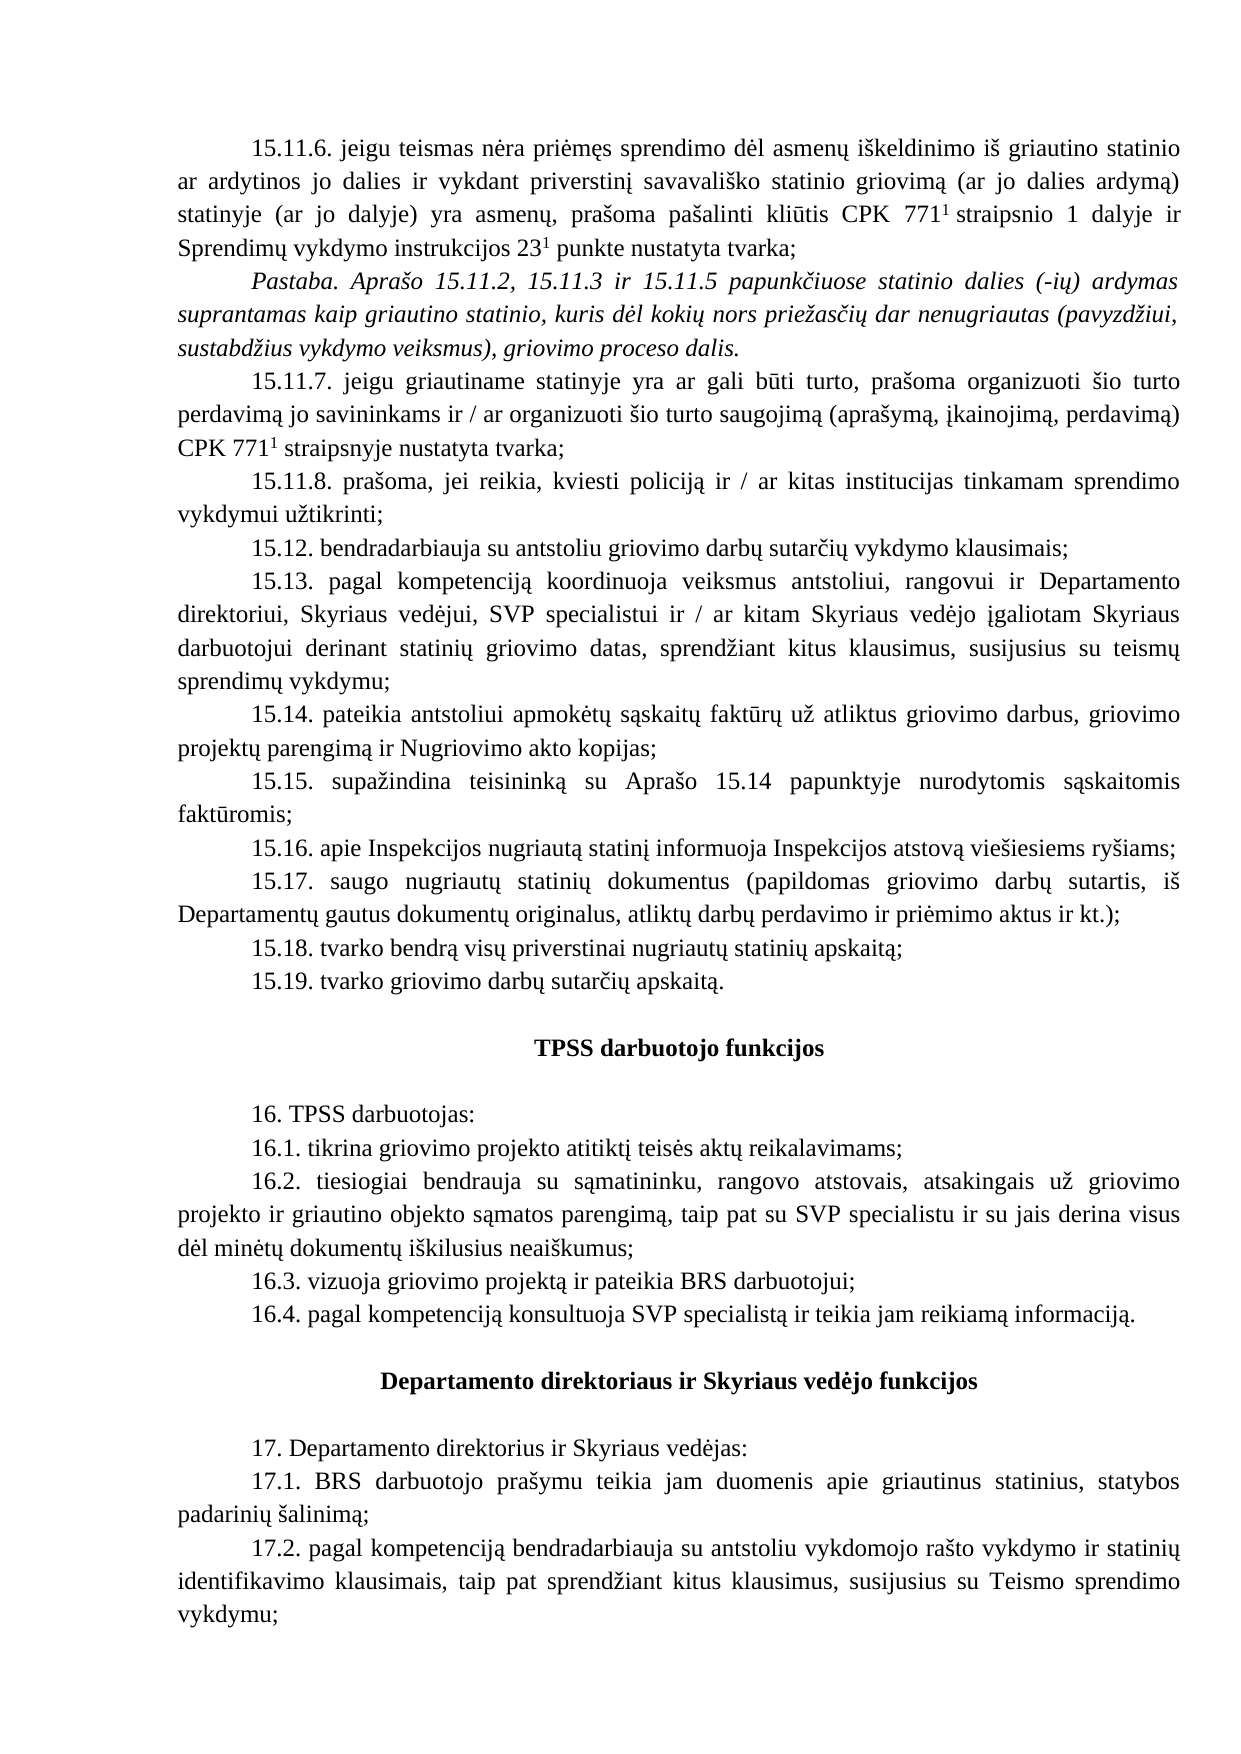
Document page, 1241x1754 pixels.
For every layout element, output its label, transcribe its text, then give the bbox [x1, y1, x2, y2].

text 16.4. pagal kompetenciją konsultuoja SVP specialistą ir teikia jam reikiamą informaciją. [177, 1299, 1181, 1328]
text 15.11.7. jeigu griautiname statinyje yra ar gali būti turto, prašoma organizuoti šio turto perdavimą jo savininkams ir / ar organizuoti šio turto saugojimą (aprašymą, įkainojimą, perdavimą) CPK 7711 straipsnyje nustatyta tvarka; [177, 366, 1181, 462]
text 15.12. bendradarbiauja su antstoliu griovimo darbų sutarčių vykdymo klausimais; [177, 533, 1181, 562]
text 16.3. vizuoja griovimo projektą ir pateikia BRS darbuotojui; [177, 1266, 1181, 1295]
text TPSS darbuotojo funkcijos [177, 1033, 1181, 1062]
text Pastaba. Aprašo 15.11.2, 15.11.3 ir 15.11.5 papunkčiuose statinio dalies (-ių) ardymas suprantamas kaip griautino statinio, kuris dėl kokių nors priežasčių dar nenugriautas (pavyzdžiui, sustabdžius vykdymo veiksmus), griovimo proceso dalis. [177, 266, 1181, 362]
text 17. Departamento direktorius ir Skyriaus vedėjas: [177, 1433, 1181, 1462]
text 15.17. saugo nugriautų statinių dokumentus (papildomas griovimo darbų sutartis, iš Departamentų gautus dokumentų originalus, atliktų darbų perdavimo ir priėmimo aktus ir kt.); [177, 866, 1181, 928]
text 15.14. pateikia antstoliui apmokėtų sąskaitų faktūrų už atliktus griovimo darbus, griovimo projektų parengimą ir Nugriovimo akto kopijas; [177, 699, 1181, 762]
text 16.2. tiesiogiai bendrauja su sąmatininku, rangovo atstovais, atsakingais už griovimo projekto ir griautino objekto sąmatos parengimą, taip pat su SVP specialistu ir su jais derina visus dėl minėtų dokumentų iškilusius neaiškumus; [177, 1166, 1181, 1262]
text 16.1. tikrina griovimo projekto atitiktį teisės aktų reikalavimams; [177, 1133, 1181, 1162]
text 15.15. supažindina teisininką su Aprašo 15.14 papunktyje nurodytomis sąskaitomis faktūromis; [177, 766, 1181, 828]
text Departamento direktoriaus ir Skyriaus vedėjo funkcijos [177, 1366, 1181, 1395]
text 17.2. pagal kompetenciją bendradarbiauja su antstoliu vykdomojo rašto vykdymo ir statinių identifikavimo klausimais, taip pat sprendžiant kitus klausimus, susijusius su Teismo sprendimo vykdymu; [177, 1533, 1181, 1628]
text 15.18. tvarko bendrą visų priverstinai nugriautų statinių apskaitą; [177, 933, 1181, 962]
text 16. TPSS darbuotojas: [177, 1099, 1181, 1128]
text 15.11.6. jeigu teismas nėra priėmęs sprendimo dėl asmenų iškeldinimo iš griautino statinio ar ardytinos jo dalies ir vykdant priverstinį savavališko statinio griovimą (ar jo dalies ardymą) statinyje (ar jo dalyje) yra asmenų, prašoma pašalinti kliūtis CPK 7711 straipsnio 1 dalyje ir Sprendimų vykdymo instrukcijos 231 punkte nustatyta tvarka; [177, 133, 1181, 262]
text 15.11.8. prašoma, jei reikia, kviesti policiją ir / ar kitas institucijas tinkamam sprendimo vykdymui užtikrinti; [177, 466, 1181, 528]
text 15.19. tvarko griovimo darbų sutarčių apskaitą. [177, 966, 1181, 995]
text 15.13. pagal kompetenciją koordinuoja veiksmus antstoliui, rangovui ir Departamento direktoriui, Skyriaus vedėjui, SVP specialistui ir / ar kitam Skyriaus vedėjo įgaliotam Skyriaus darbuotojui derinant statinių griovimo datas, sprendžiant kitus klausimus, susijusius su teismų sprendimų vykdymu; [177, 566, 1181, 695]
text 15.16. apie Inspekcijos nugriautą statinį informuoja Inspekcijos atstovą viešiesiems ryšiams; [177, 833, 1181, 862]
text 17.1. BRS darbuotojo prašymu teikia jam duomenis apie griautinus statinius, statybos padarinių šalinimą; [177, 1466, 1181, 1528]
